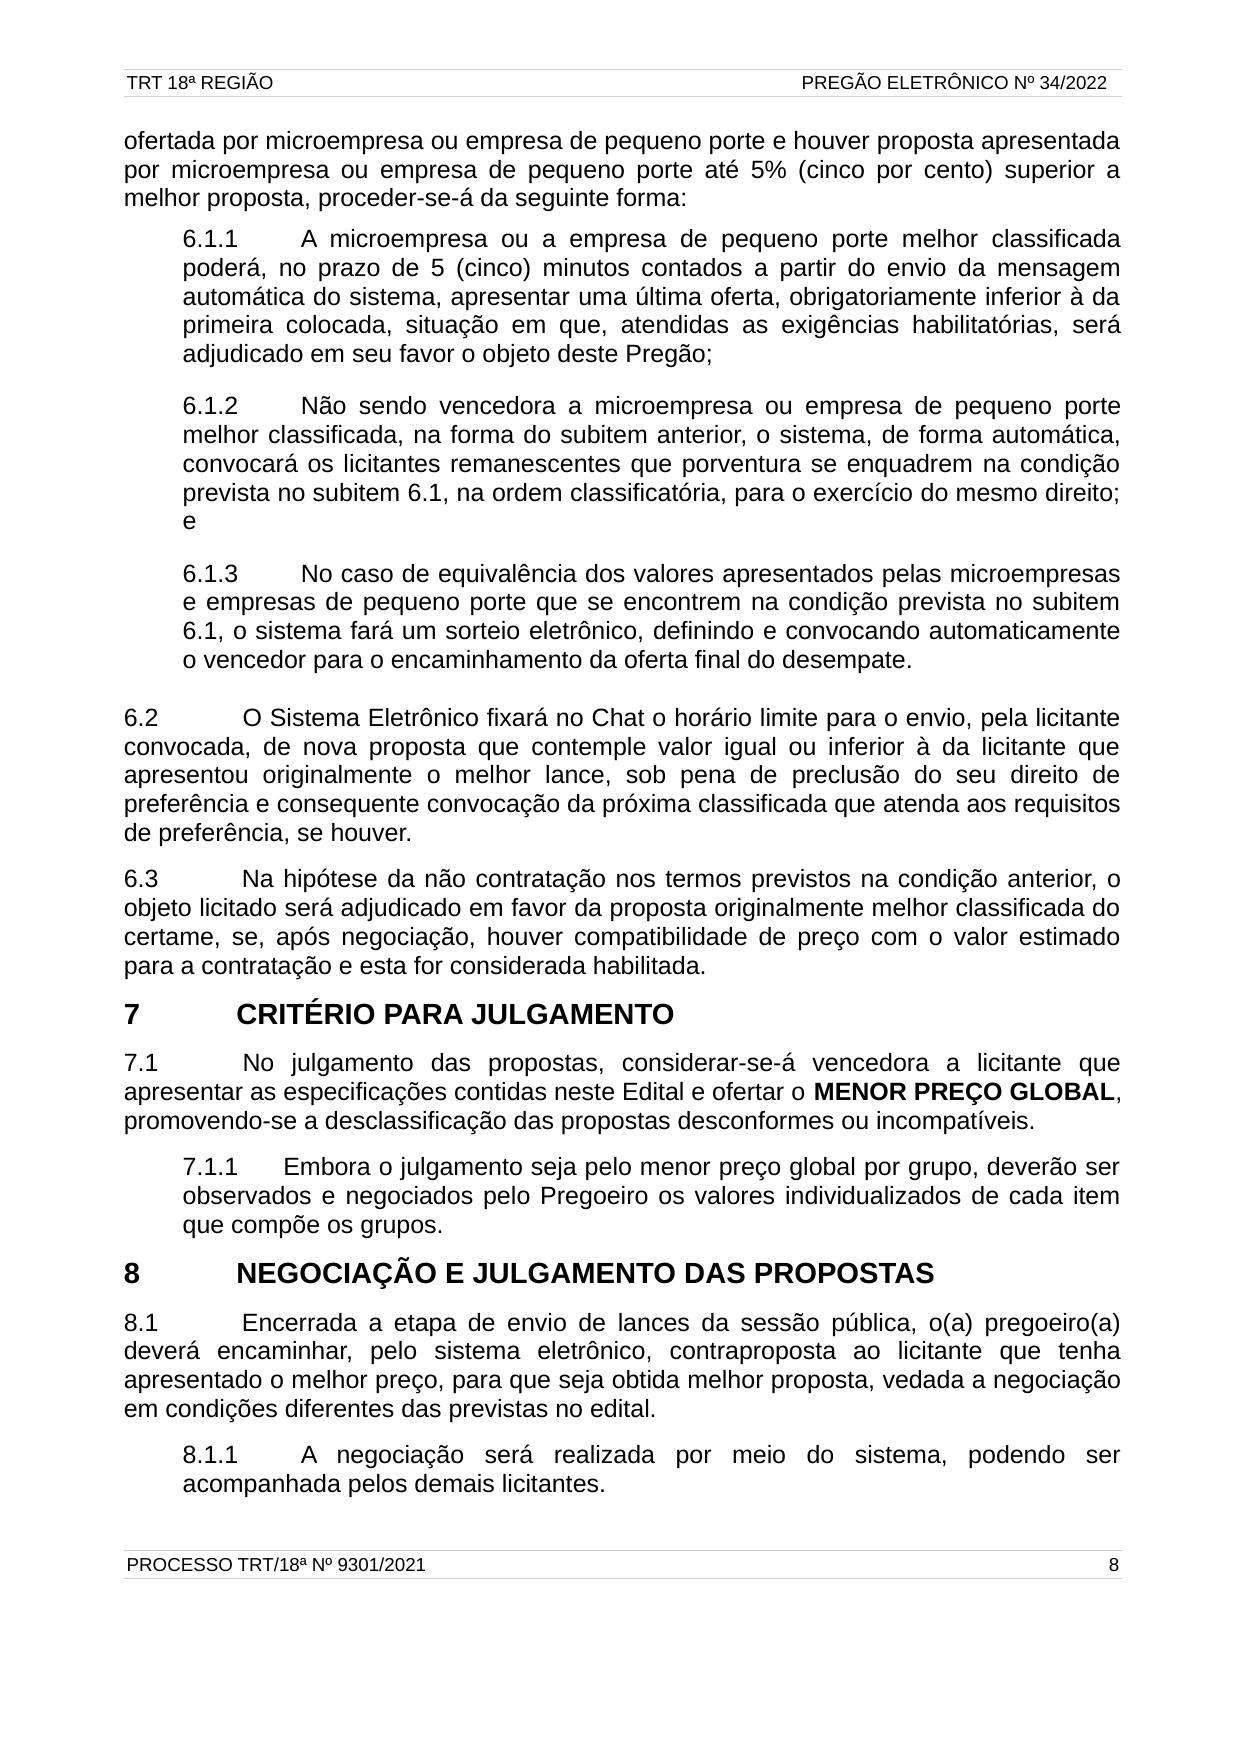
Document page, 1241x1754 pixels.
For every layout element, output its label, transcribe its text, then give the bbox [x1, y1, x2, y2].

text 6.1.1 A microempresa ou a empresa de pequeno porte melhor classificada poderá, no prazo de 5 (cinco) minutos contados a partir do envio da mensagem automática do sistema, apresentar uma última oferta, obrigatoriamente inferior à da primeira colocada, situação em que, atendidas as exigências habilitatórias, será adjudicado em seu favor o objeto deste Pregão; [182, 224, 1122, 368]
text 7.1 No julgamento das propostas, considerar-se-á vencedora a licitante que apresentar as especificações contidas neste Edital e ofertar o MENOR PREÇO GLOBAL, promovendo-se a desclassificação das propostas desconformes ou incompatíveis. [123, 1048, 1122, 1135]
text 8.1 Encerrada a etapa de envio de lances da sessão pública, o(a) pregoeiro(a) deverá encaminhar, pelo sistema eletrônico, contraproposta ao licitante que tenha apresentado o melhor preço, para que seja obtida melhor proposta, vedada a negociação em condições diferentes das previstas no edital. [123, 1308, 1122, 1423]
text 7.1.1 Embora o julgamento seja pelo menor preço global por grupo, deverão ser observados e negociados pelo Pregoeiro os valores individualizados de cada item que compõe os grupos. [182, 1152, 1122, 1239]
text 8 NEGOCIAÇÃO E JULGAMENTO DAS PROPOSTAS [123, 1256, 1122, 1290]
text 8.1.1 A negociação será realizada por meio do sistema, podendo ser acompanhada pelos demais licitantes. [182, 1440, 1122, 1498]
list 6.1.3 No caso de equivalência dos valores apresentados pelas microempresas e empresas de pequeno porte que se encontrem na condição prevista no subitem 6.1, o sistema fará um sorteio eletrônico, definindo e convocando automaticamente o vencedor para o encaminhamento da oferta final do desempate. [182, 558, 1122, 673]
text ofertada por microempresa ou empresa de pequeno porte e houver proposta apresentada por microempresa ou empresa de pequeno porte até 5% (cinco por cento) superior a melhor proposta, proceder-se-á da seguinte forma: [123, 126, 1122, 212]
text 7 CRITÉRIO PARA JULGAMENTO [123, 997, 1122, 1031]
text 6.2 O Sistema Eletrônico fixará no Chat o horário limite para o envio, pela licitante convocada, de nova proposta que contemple valor igual ou inferior à da licitante que apresentou originalmente o melhor lance, sob pena de preclusão do seu direito de preferência e consequente convocação da próxima classificada que atenda aos requisitos de preferência, se houver. [123, 703, 1122, 847]
text 6.1.2 Não sendo vencedora a microempresa ou empresa de pequeno porte melhor classificada, na forma do subitem anterior, o sistema, de forma automática, convocará os licitantes remanescentes que porventura se enquadrem na condição prevista no subitem 6.1, na ordem classificatória, para o exercício do mesmo direito; e [182, 391, 1122, 535]
text 6.3 Na hipótese da não contratação nos termos previstos na condição anterior, o objeto licitado será adjudicado em favor da proposta originalmente melhor classificada do certame, se, após negociação, houver compatibilidade de preço com o valor estimado para a contratação e esta for considerada habilitada. [123, 864, 1122, 979]
